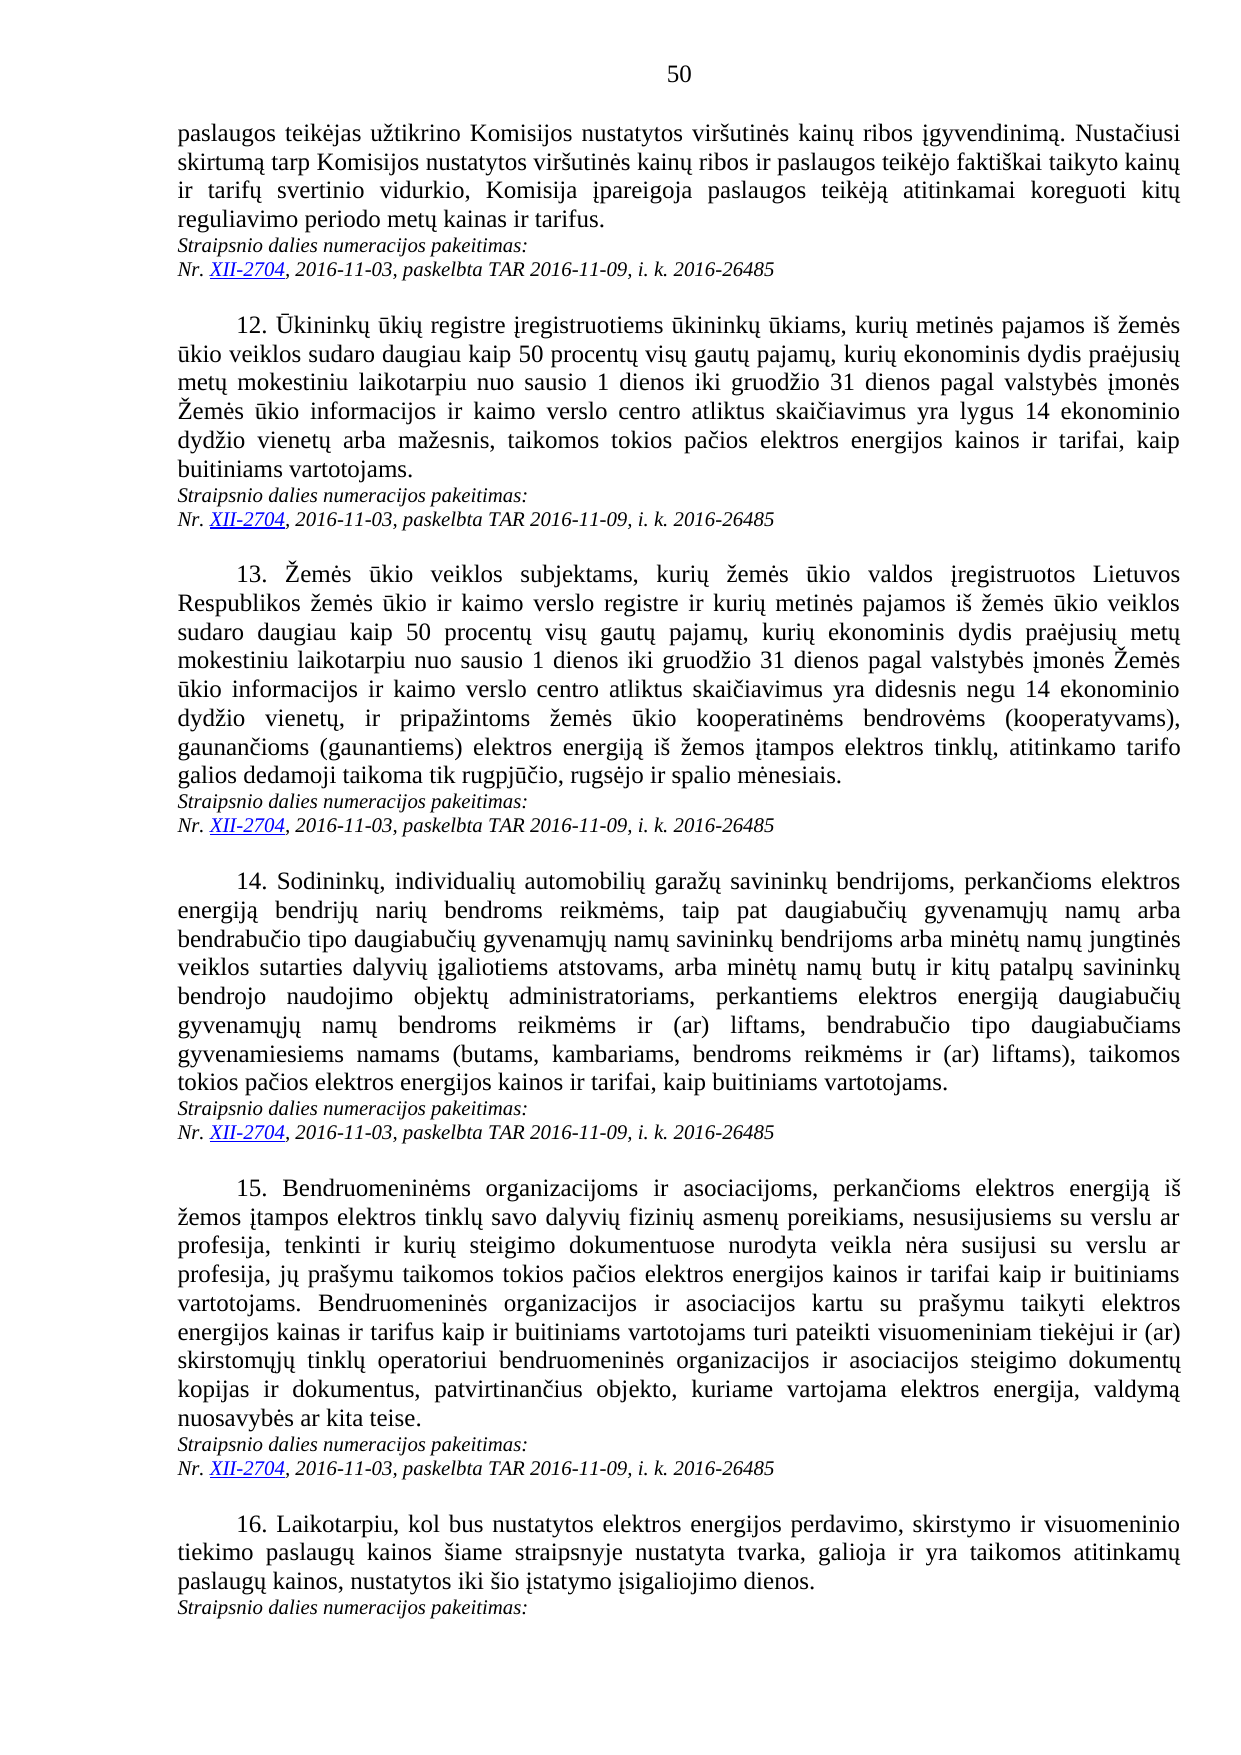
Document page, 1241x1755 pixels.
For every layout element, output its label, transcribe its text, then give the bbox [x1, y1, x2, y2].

text 14. Sodininkų, individualių automobilių garažų savininkų bendrijoms, perkančioms elektros energiją bendrijų narių bendroms reikmėms, taip pat daugiabučių gyvenamųjų namų arba bendrabučio tipo daugiabučių gyvenamųjų namų savininkų bendrijoms arba minėtų namų jungtinės veiklos sutarties dalyvių įgaliotiems atstovams, arba minėtų namų butų ir kitų patalpų savininkų bendrojo naudojimo objektų administratoriams, perkantiems elektros energiją daugiabučių gyvenamųjų namų bendroms reikmėms ir (ar) liftams, bendrabučio tipo daugiabučiams gyvenamiesiems namams (butams, kambariams, bendroms reikmėms ir (ar) liftams), taikomos tokios pačios elektros energijos kainos ir tarifai, kaip buitiniams vartotojams. [177, 866, 1181, 1096]
text Nr. XII-2704, 2016-11-03, paskelbta TAR 2016-11-09, i. k. 2016-26485 [177, 1456, 1181, 1480]
text 13. Žemės ūkio veiklos subjektams, kurių žemės ūkio valdos įregistruotos Lietuvos Respublikos žemės ūkio ir kaimo verslo registre ir kurių metinės pajamos iš žemės ūkio veiklos sudaro daugiau kaip 50 procentų visų gautų pajamų, kurių ekonominis dydis praėjusių metų mokestiniu laikotarpiu nuo sausio 1 dienos iki gruodžio 31 dienos pagal valstybės įmonės Žemės ūkio informacijos ir kaimo verslo centro atliktus skaičiavimus yra didesnis negu 14 ekonominio dydžio vienetų, ir pripažintoms žemės ūkio kooperatinėms bendrovėms (kooperatyvams), gaunančioms (gaunantiems) elektros energiją iš žemos įtampos elektros tinklų, atitinkamo tarifo galios dedamoji taikoma tik rugpjūčio, rugsėjo ir spalio mėnesiais. [177, 559, 1181, 789]
text 12. Ūkininkų ūkių registre įregistruotiems ūkininkų ūkiams, kurių metinės pajamos iš žemės ūkio veiklos sudaro daugiau kaip 50 procentų visų gautų pajamų, kurių ekonominis dydis praėjusių metų mokestiniu laikotarpiu nuo sausio 1 dienos iki gruodžio 31 dienos pagal valstybės įmonės Žemės ūkio informacijos ir kaimo verslo centro atliktus skaičiavimus yra lygus 14 ekonominio dydžio vienetų arba mažesnis, taikomos tokios pačios elektros energijos kainos ir tarifai, kaip buitiniams vartotojams. [177, 310, 1181, 482]
text Straipsnio dalies numeracijos pakeitimas: [177, 1595, 1181, 1619]
text Straipsnio dalies numeracijos pakeitimas: [177, 482, 1181, 507]
text Straipsnio dalies numeracijos pakeitimas: [177, 789, 1181, 813]
text Nr. XII-2704, 2016-11-03, paskelbta TAR 2016-11-09, i. k. 2016-26485 [177, 813, 1181, 837]
text 15. Bendruomeninėms organizacijoms ir asociacijoms, perkančioms elektros energiją iš žemos įtampos elektros tinklų savo dalyvių fizinių asmenų poreikiams, nesusijusiems su verslu ar profesija, tenkinti ir kurių steigimo dokumentuose nurodyta veikla nėra susijusi su verslu ar profesija, jų prašymu taikomos tokios pačios elektros energijos kainos ir tarifai kaip ir buitiniams vartotojams. Bendruomeninės organizacijos ir asociacijos kartu su prašymu taikyti elektros energijos kainas ir tarifus kaip ir buitiniams vartotojams turi pateikti visuomeniniam tiekėjui ir (ar) skirstomųjų tinklų operatoriui bendruomeninės organizacijos ir asociacijos steigimo dokumentų kopijas ir dokumentus, patvirtinančius objekto, kuriame vartojama elektros energija, valdymą nuosavybės ar kita teise. [177, 1173, 1181, 1432]
text Straipsnio dalies numeracijos pakeitimas: [177, 1432, 1181, 1456]
text 16. Laikotarpiu, kol bus nustatytos elektros energijos perdavimo, skirstymo ir visuomeninio tiekimo paslaugų kainos šiame straipsnyje nustatyta tvarka, galioja ir yra taikomos atitinkamų paslaugų kainos, nustatytos iki šio įstatymo įsigaliojimo dienos. [177, 1509, 1181, 1595]
text Nr. XII-2704, 2016-11-03, paskelbta TAR 2016-11-09, i. k. 2016-26485 [177, 507, 1181, 531]
text Straipsnio dalies numeracijos pakeitimas: [177, 233, 1181, 257]
text Straipsnio dalies numeracijos pakeitimas: [177, 1096, 1181, 1120]
text Nr. XII-2704, 2016-11-03, paskelbta TAR 2016-11-09, i. k. 2016-26485 [177, 257, 1181, 281]
text Nr. XII-2704, 2016-11-03, paskelbta TAR 2016-11-09, i. k. 2016-26485 [177, 1120, 1181, 1144]
text paslaugos teikėjas užtikrino Komisijos nustatytos viršutinės kainų ribos įgyvendinimą. Nustačiusi skirtumą tarp Komisijos nustatytos viršutinės kainų ribos ir paslaugos teikėjo faktiškai taikyto kainų ir tarifų svertinio vidurkio, Komisija įpareigoja paslaugos teikėją atitinkamai koreguoti kitų reguliavimo periodo metų kainas ir tarifus. [177, 118, 1181, 233]
